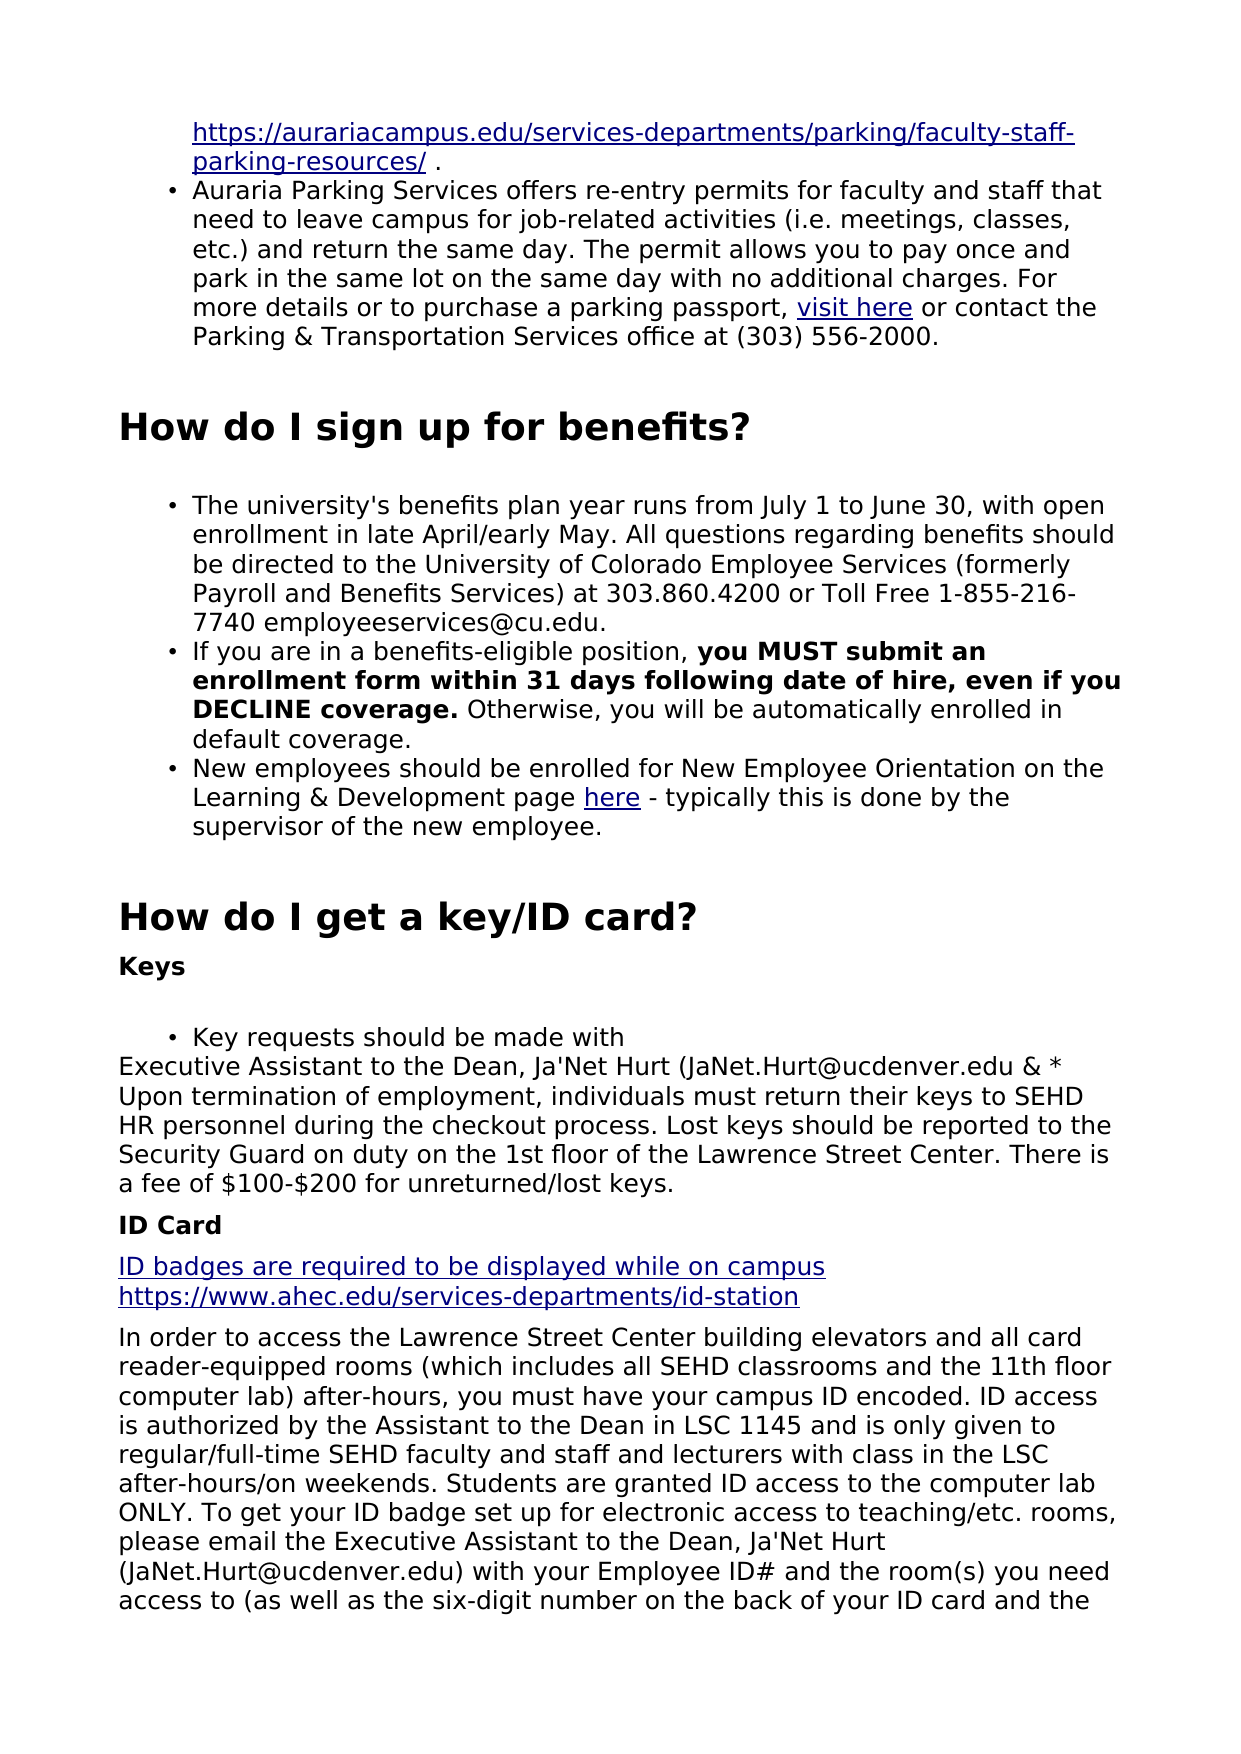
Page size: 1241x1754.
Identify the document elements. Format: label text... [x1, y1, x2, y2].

subtitle How do I sign up for benefits? [118, 406, 1122, 449]
text Executive Assistant to the Dean, Ja'Net Hurt (JaNet.Hurt@ucdenver.edu & * Upon termination of employment, individuals must return their keys to SEHD HR personnel during the checkout process. Lost keys should be reported to the Security Guard on duty on the 1st floor of the Lawrence Street Center. There is a fee of $100-$200 for unreturned/lost keys. [118, 1052, 1122, 1198]
list New employees should be enrolled for New Employee Orientation on the Learning & Development page here - typically this is done by the supervisor of the new employee. [177, 754, 1122, 842]
subtitle How do I get a key/ID card? [118, 896, 1122, 940]
list The university's benefits plan year runs from July 1 to June 30, with open enrollment in late April/early May. All questions regarding benefits should be directed to the University of Colorado Employee Services (formerly Payroll and Benefits Services) at 303.860.4200 or Toll Free 1-855-216-7740 employeeservices@cu.edu. [177, 492, 1122, 637]
list If you are in a benefits-eligible position, you MUST submit an enrollment form within 31 days following date of hire, even if you DECLINE coverage. Otherwise, you will be automatically enrolled in default coverage. [177, 637, 1122, 754]
text ID badges are required to be displayed while on campus https://www.ahec.edu/services-departments/id-station [118, 1252, 1122, 1311]
list https://aurariacampus.edu/services-departments/parking/faculty-staff-parking-resources/ . [177, 118, 1122, 176]
text ID Card [118, 1211, 1122, 1240]
list Key requests should be made with [177, 1023, 1122, 1052]
text In order to access the Lawrence Street Center building elevators and all card reader-equipped rooms (which includes all SEHD classrooms and the 11th floor computer lab) after-hours, you must have your campus ID encoded. ID access is authorized by the Assistant to the Dean in LSC 1145 and is only given to regular/full-time SEHD faculty and staff and lecturers with class in the LSC after-hours/on weekends. Students are granted ID access to the computer lab ONLY. To get your ID badge set up for electronic access to teaching/etc. rooms, please email the Executive Assistant to the Dean, Ja'Net Hurt (JaNet.Hurt@ucdenver.edu) with your Employee ID# and the room(s) you need access to (as well as the six-digit number on the back of your ID card and the [118, 1323, 1122, 1615]
list Auraria Parking Services offers re-entry permits for faculty and staff that need to leave campus for job-related activities (i.e. meetings, classes, etc.) and return the same day. The permit allows you to pay once and park in the same lot on the same day with no additional charges. For more details or to purchase a parking passport, visit here or contact the Parking & Transportation Services office at (303) 556-2000. [177, 176, 1122, 351]
text Keys [118, 952, 1122, 981]
